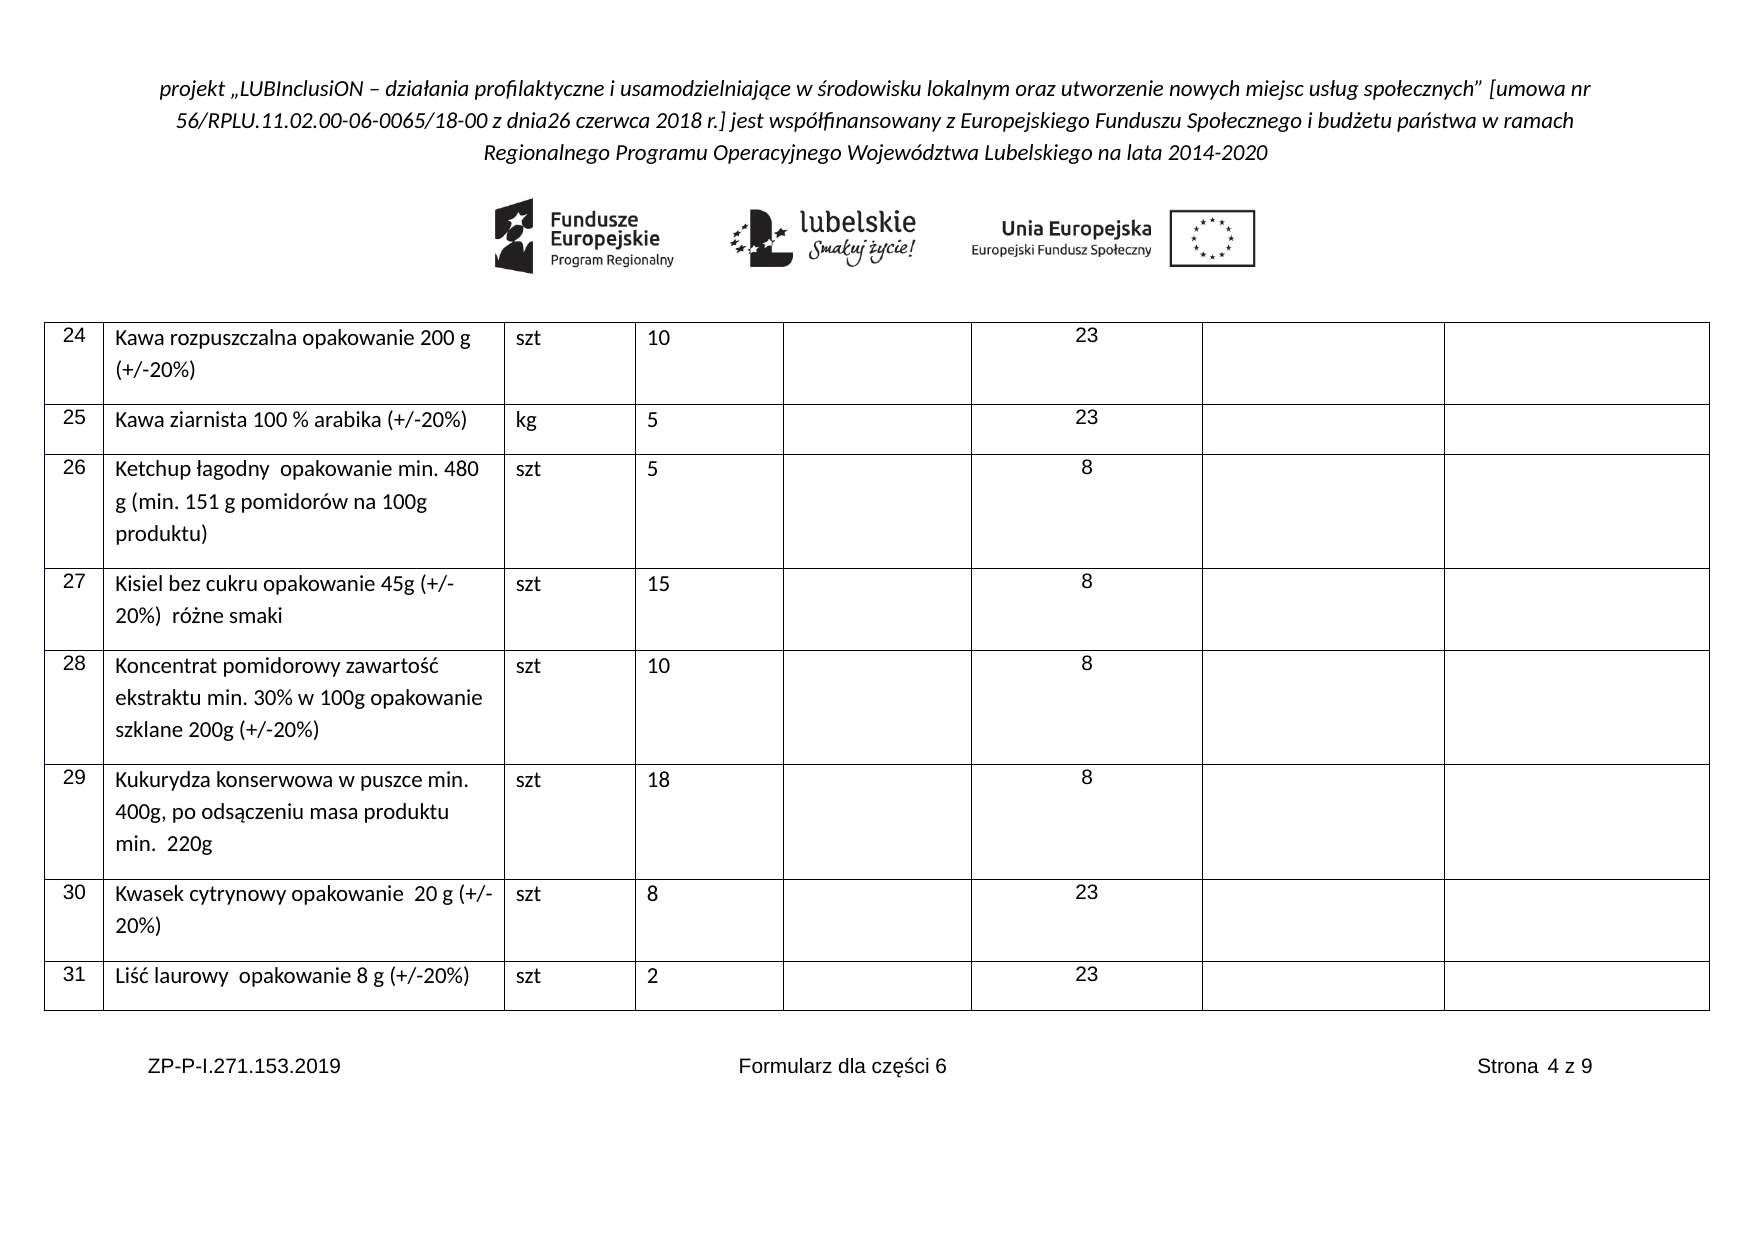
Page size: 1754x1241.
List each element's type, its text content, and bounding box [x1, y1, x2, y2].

table_cell [784, 455, 971, 568]
picture [474, 170, 1275, 300]
table_cell [784, 880, 971, 961]
table_cell Ketchup łagodny opakowanie min. 480 g (min. 151 g pomidorów na 100g produktu) [104, 455, 504, 568]
table_cell 10 [636, 651, 783, 764]
table_cell 29 [45, 765, 103, 878]
table_cell 8 [636, 880, 783, 961]
table_cell 30 [45, 880, 103, 961]
table_cell 23 [972, 323, 1202, 404]
table_cell 8 [972, 569, 1202, 650]
table_cell [1445, 323, 1709, 404]
table_cell [1203, 569, 1444, 650]
table_cell [1203, 962, 1444, 1010]
table_cell [1203, 405, 1444, 453]
table_cell Kawa ziarnista 100 % arabika (+/-20%) [104, 405, 504, 453]
table_cell [1445, 405, 1709, 453]
table_cell 31 [45, 962, 103, 1010]
table_cell 23 [972, 405, 1202, 453]
table_cell szt [505, 765, 635, 878]
table_cell [1203, 455, 1444, 568]
table_cell [1445, 569, 1709, 650]
table_cell [784, 569, 971, 650]
table_cell Kisiel bez cukru opakowanie 45g (+/-20%) różne smaki [104, 569, 504, 650]
table_cell [1203, 651, 1444, 764]
table_cell [1445, 765, 1709, 878]
table_cell szt [505, 323, 635, 404]
table_cell [784, 323, 971, 404]
table_cell 8 [972, 765, 1202, 878]
table_cell [784, 765, 971, 878]
table_cell szt [505, 880, 635, 961]
table_cell Kukurydza konserwowa w puszce min. 400g, po odsączeniu masa produktu min. 220g [104, 765, 504, 878]
table_cell [1445, 651, 1709, 764]
table_cell 23 [972, 962, 1202, 1010]
table_cell 5 [636, 405, 783, 453]
table_cell szt [505, 569, 635, 650]
table_cell 15 [636, 569, 783, 650]
table_cell 18 [636, 765, 783, 878]
table_cell [784, 962, 971, 1010]
table_cell 23 [972, 880, 1202, 961]
table_cell [1203, 765, 1444, 878]
table_cell 8 [972, 455, 1202, 568]
table_cell szt [505, 651, 635, 764]
table_cell [1203, 880, 1444, 961]
table_cell [784, 405, 971, 453]
table_cell 8 [972, 651, 1202, 764]
table_cell [1445, 880, 1709, 961]
table_cell 27 [45, 569, 103, 650]
table_cell [1203, 323, 1444, 404]
table_cell Kawa rozpuszczalna opakowanie 200 g (+/-20%) [104, 323, 504, 404]
table_cell 24 [45, 323, 103, 404]
table_cell 26 [45, 455, 103, 568]
table_cell kg [505, 405, 635, 453]
table_cell Koncentrat pomidorowy zawartość ekstraktu min. 30% w 100g opakowanie szklane 200g (+/-20%) [104, 651, 504, 764]
table_cell 25 [45, 405, 103, 453]
table_cell 5 [636, 455, 783, 568]
table_cell Kwasek cytrynowy opakowanie 20 g (+/-20%) [104, 880, 504, 961]
table_cell 2 [636, 962, 783, 1010]
table_cell [784, 651, 971, 764]
table_cell Liść laurowy opakowanie 8 g (+/-20%) [104, 962, 504, 1010]
table_cell [1445, 455, 1709, 568]
table_cell 10 [636, 323, 783, 404]
table_cell 28 [45, 651, 103, 764]
table_cell szt [505, 455, 635, 568]
table_cell szt [505, 962, 635, 1010]
table_cell [1445, 962, 1709, 1010]
